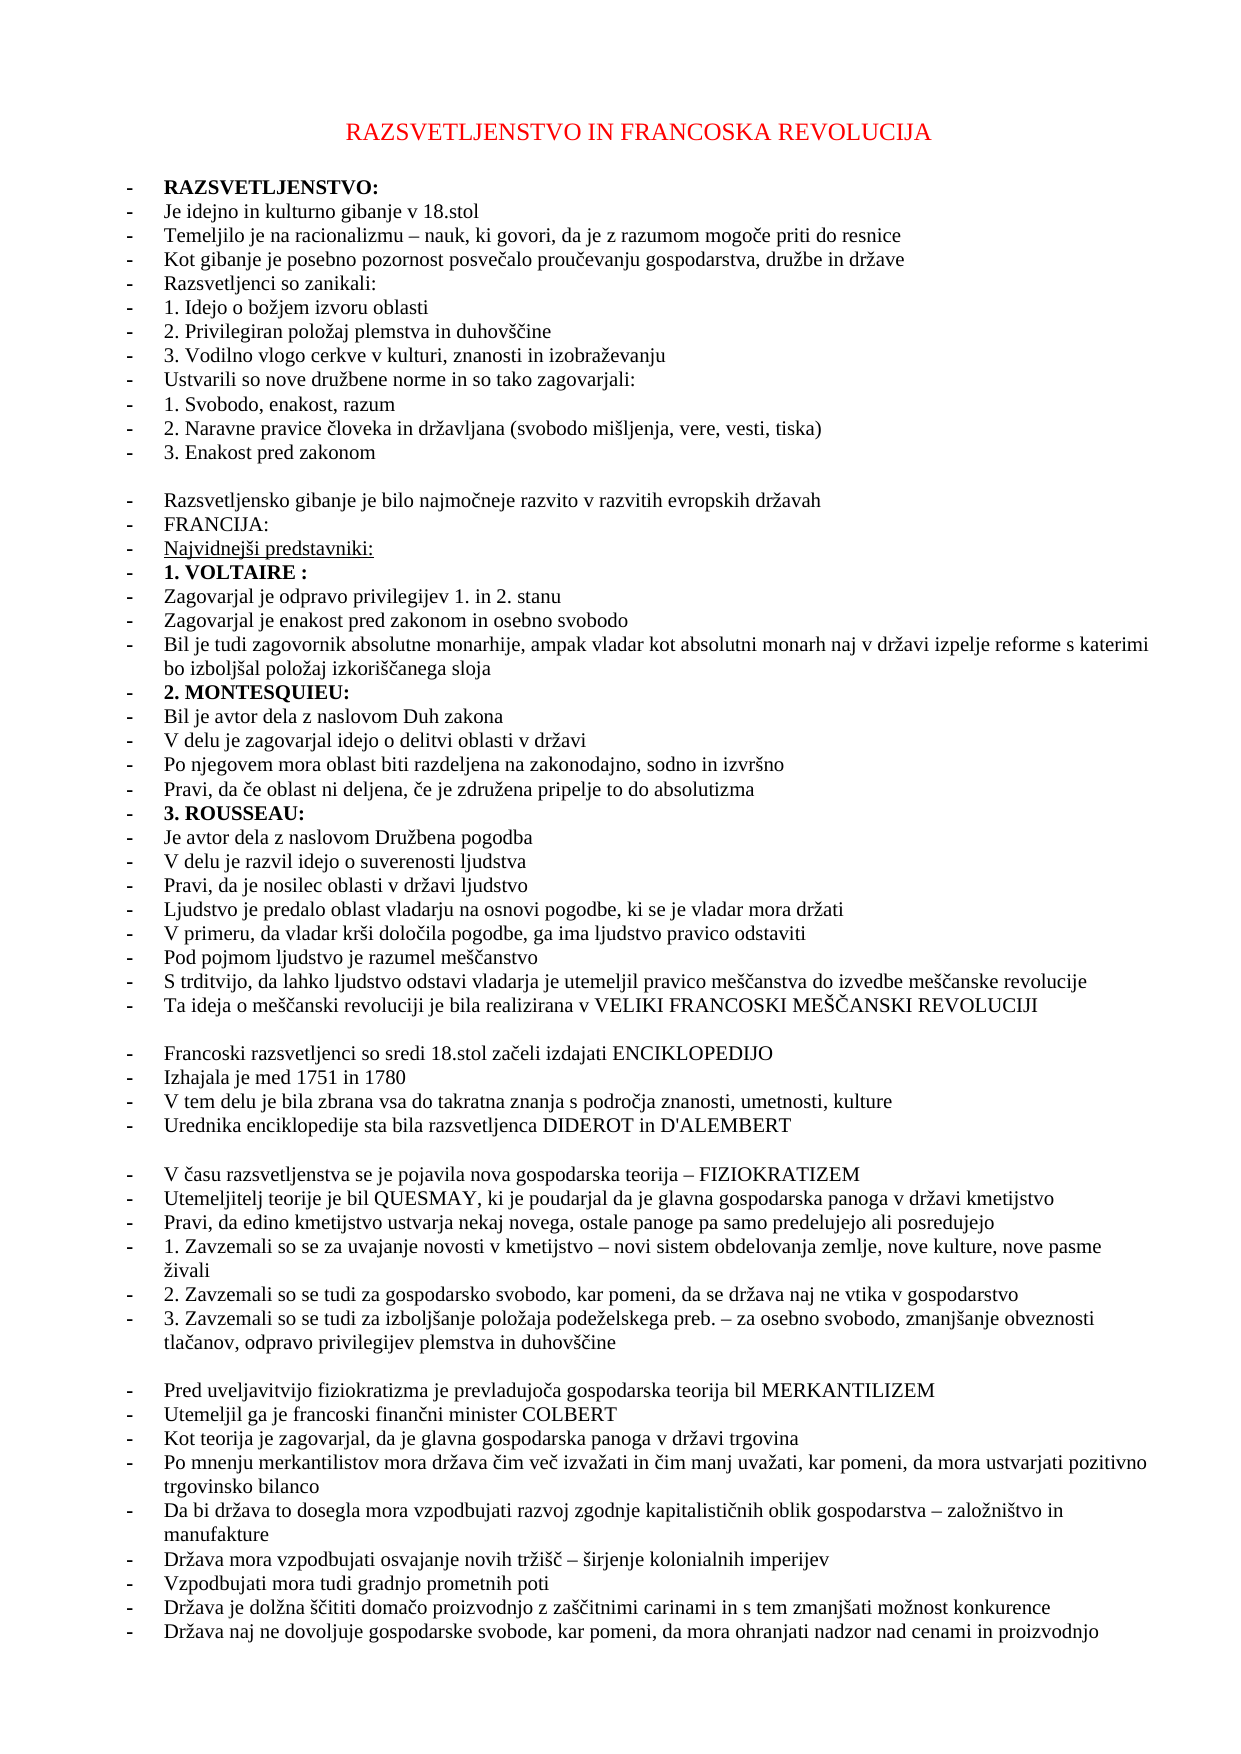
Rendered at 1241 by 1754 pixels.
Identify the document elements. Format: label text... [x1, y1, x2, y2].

list Izhajala je med 1751 in 1780 [126, 1065, 1152, 1089]
list Ljudstvo je predalo oblast vladarju na osnovi pogodbe, ki se je vladar mora držati [126, 897, 1152, 921]
list 1. Zavzemali so se za uvajanje novosti v kmetijstvo – novi sistem obdelovanja zemlje, nove kulture, nove pasme živali [126, 1234, 1152, 1282]
text RAZSVETLJENSTVO IN FRANCOSKA REVOLUCIJA [126, 117, 1152, 146]
list Vzpodbujati mora tudi gradnjo prometnih poti [126, 1571, 1152, 1594]
list Kot teorija je zagovarjal, da je glavna gospodarska panoga v državi trgovina [126, 1426, 1152, 1450]
list Po mnenju merkantilistov mora država čim več izvažati in čim manj uvažati, kar pomeni, da mora ustvarjati pozitivno trgovinsko bilanco [126, 1450, 1152, 1498]
list Pravi, da je nosilec oblasti v državi ljudstvo [126, 873, 1152, 897]
list Francoski razsvetljenci so sredi 18.stol začeli izdajati ENCIKLOPEDIJO [126, 1041, 1152, 1065]
list Zagovarjal je odpravo privilegijev 1. in 2. stanu [126, 584, 1152, 608]
list 2. Zavzemali so se tudi za gospodarsko svobodo, kar pomeni, da se država naj ne vtika v gospodarstvo [126, 1282, 1152, 1306]
list RAZSVETLJENSTVO: [126, 175, 1152, 199]
list Razsvetljenci so zanikali: [126, 271, 1152, 295]
list V delu je zagovarjal idejo o delitvi oblasti v državi [126, 728, 1152, 752]
list Pravi, da edino kmetijstvo ustvarja nekaj novega, ostale panoge pa samo predelujejo ali posredujejo [126, 1209, 1152, 1234]
list Razsvetljensko gibanje je bilo najmočneje razvito v razvitih evropskih državah [126, 488, 1152, 512]
list S trditvijo, da lahko ljudstvo odstavi vladarja je utemeljil pravico meščanstva do izvedbe meščanske revolucije [126, 969, 1152, 993]
list Ta ideja o meščanski revoluciji je bila realizirana v VELIKI FRANCOSKI MEŠČANSKI REVOLUCIJI [126, 993, 1152, 1017]
list 3. ROUSSEAU: [126, 801, 1152, 824]
list Je avtor dela z naslovom Družbena pogodba [126, 824, 1152, 849]
list Urednika enciklopedije sta bila razsvetljenca DIDEROT in D'ALEMBERT [126, 1113, 1152, 1137]
list Država mora vzpodbujati osvajanje novih tržišč – širjenje kolonialnih imperijev [126, 1546, 1152, 1571]
list Utemeljil ga je francoski finančni minister COLBERT [126, 1402, 1152, 1426]
list Bil je tudi zagovornik absolutne monarhije, ampak vladar kot absolutni monarh naj v državi izpelje reforme s katerimi bo izboljšal položaj izkoriščanega sloja [126, 632, 1152, 680]
list Država naj ne dovoljuje gospodarske svobode, kar pomeni, da mora ohranjati nadzor nad cenami in proizvodnjo [126, 1619, 1152, 1643]
list Utemeljitelj teorije je bil QUESMAY, ki je poudarjal da je glavna gospodarska panoga v državi kmetijstvo [126, 1186, 1152, 1209]
list 2. Naravne pravice človeka in državljana (svobodo mišljenja, vere, vesti, tiska) [126, 416, 1152, 439]
list V primeru, da vladar krši določila pogodbe, ga ima ljudstvo pravico odstaviti [126, 921, 1152, 945]
list 1. Idejo o božjem izvoru oblasti [126, 295, 1152, 319]
list Da bi država to dosegla mora vzpodbujati razvoj zgodnje kapitalističnih oblik gospodarstva – založništvo in manufakture [126, 1498, 1152, 1546]
list Kot gibanje je posebno pozornost posvečalo proučevanju gospodarstva, družbe in države [126, 247, 1152, 271]
list 1. Svobodo, enakost, razum [126, 391, 1152, 416]
list V delu je razvil idejo o suverenosti ljudstva [126, 849, 1152, 873]
list V tem delu je bila zbrana vsa do takratna znanja s področja znanosti, umetnosti, kulture [126, 1089, 1152, 1113]
list Pod pojmom ljudstvo je razumel meščanstvo [126, 945, 1152, 969]
list Pravi, da če oblast ni deljena, če je združena pripelje to do absolutizma [126, 776, 1152, 801]
list 3. Enakost pred zakonom [126, 439, 1152, 464]
list Pred uveljavitvijo fiziokratizma je prevladujoča gospodarska teorija bil MERKANTILIZEM [126, 1378, 1152, 1402]
list Država je dolžna ščititi domačo proizvodnjo z zaščitnimi carinami in s tem zmanjšati možnost konkurence [126, 1594, 1152, 1619]
list V času razsvetljenstva se je pojavila nova gospodarska teorija – FIZIOKRATIZEM [126, 1161, 1152, 1186]
list 3. Zavzemali so se tudi za izboljšanje položaja podeželskega preb. – za osebno svobodo, zmanjšanje obveznosti tlačanov, odpravo privilegijev plemstva in duhovščine [126, 1306, 1152, 1354]
list Po njegovem mora oblast biti razdeljena na zakonodajno, sodno in izvršno [126, 752, 1152, 776]
list Temeljilo je na racionalizmu – nauk, ki govori, da je z razumom mogoče priti do resnice [126, 223, 1152, 247]
list 2. MONTESQUIEU: [126, 680, 1152, 704]
list 2. Privilegiran položaj plemstva in duhovščine [126, 319, 1152, 343]
list 3. Vodilno vlogo cerkve v kulturi, znanosti in izobraževanju [126, 343, 1152, 367]
list 1. VOLTAIRE : [126, 560, 1152, 584]
list Najvidnejši predstavniki: [126, 536, 1152, 560]
list FRANCIJA: [126, 512, 1152, 536]
list Zagovarjal je enakost pred zakonom in osebno svobodo [126, 608, 1152, 632]
list Je idejno in kulturno gibanje v 18.stol [126, 199, 1152, 223]
list Bil je avtor dela z naslovom Duh zakona [126, 704, 1152, 728]
list Ustvarili so nove družbene norme in so tako zagovarjali: [126, 367, 1152, 391]
